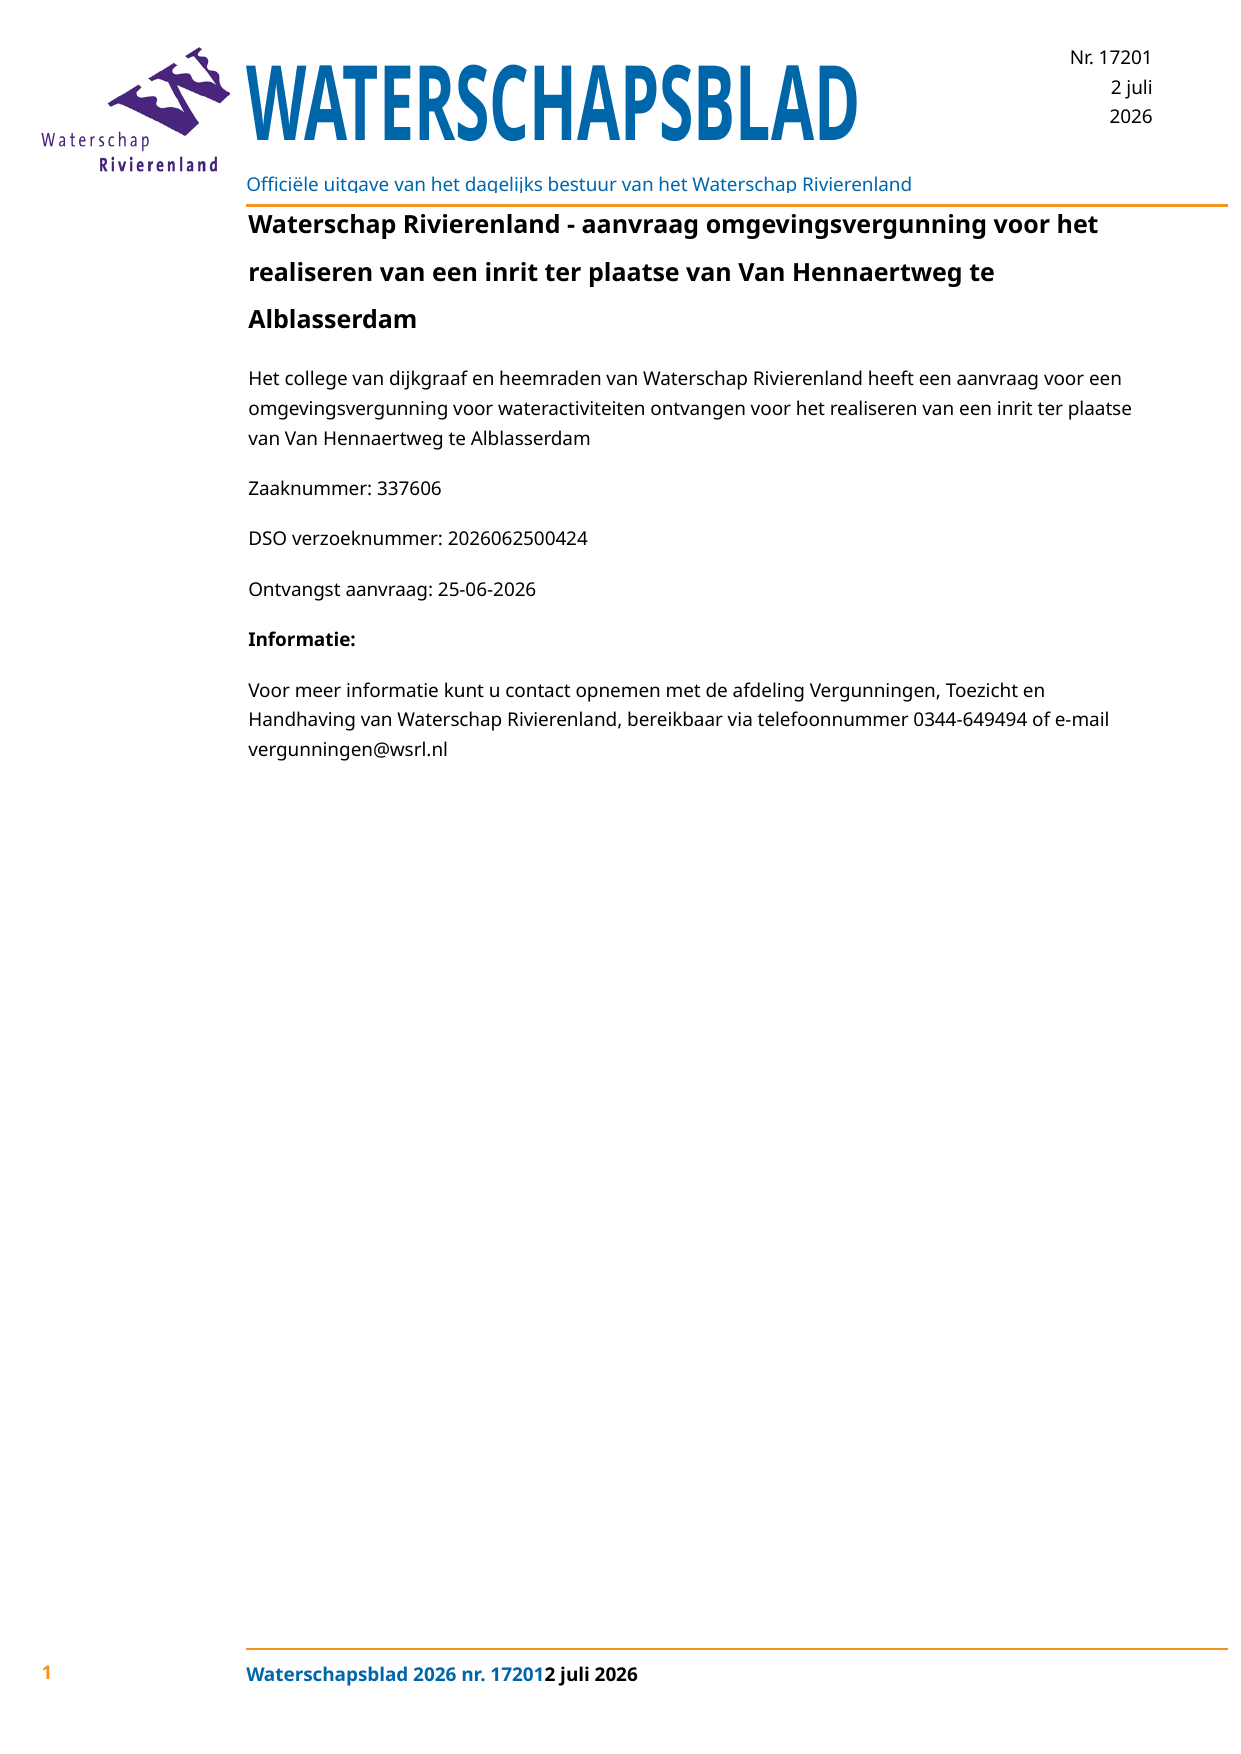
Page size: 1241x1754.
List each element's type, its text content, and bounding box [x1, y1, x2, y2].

text Ontvangst aanvraag: 25-06-2026 [248, 576, 1152, 602]
text Voor meer informatie kunt u contact opnemen met de afdeling Vergunningen, Toezicht en Handhaving van Waterschap Rivierenland, bereikbaar via telefoonnummer 0344-649494 of e-mail vergunningen@wsrl.nl [248, 677, 1152, 762]
text Het college van dijkgraaf en heemraden van Waterschap Rivierenland heeft een aanvraag voor een omgevingsvergunning voor wateractiviteiten ontvangen voor het realiseren van een inrit ter plaatse van Van Hennaertweg te Alblasserdam [248, 366, 1152, 450]
text Waterschap Rivierenland - aanvraag omgevingsvergunning voor het realiseren van een inrit ter plaatse van Van Hennaertweg te Alblasserdam [248, 207, 1152, 336]
text Informatie: [248, 626, 1152, 652]
text Zaaknummer: 337606 [248, 475, 1152, 501]
picture [41, 47, 231, 172]
text DSO verzoeknummer: 2026062500424 [248, 526, 1152, 551]
